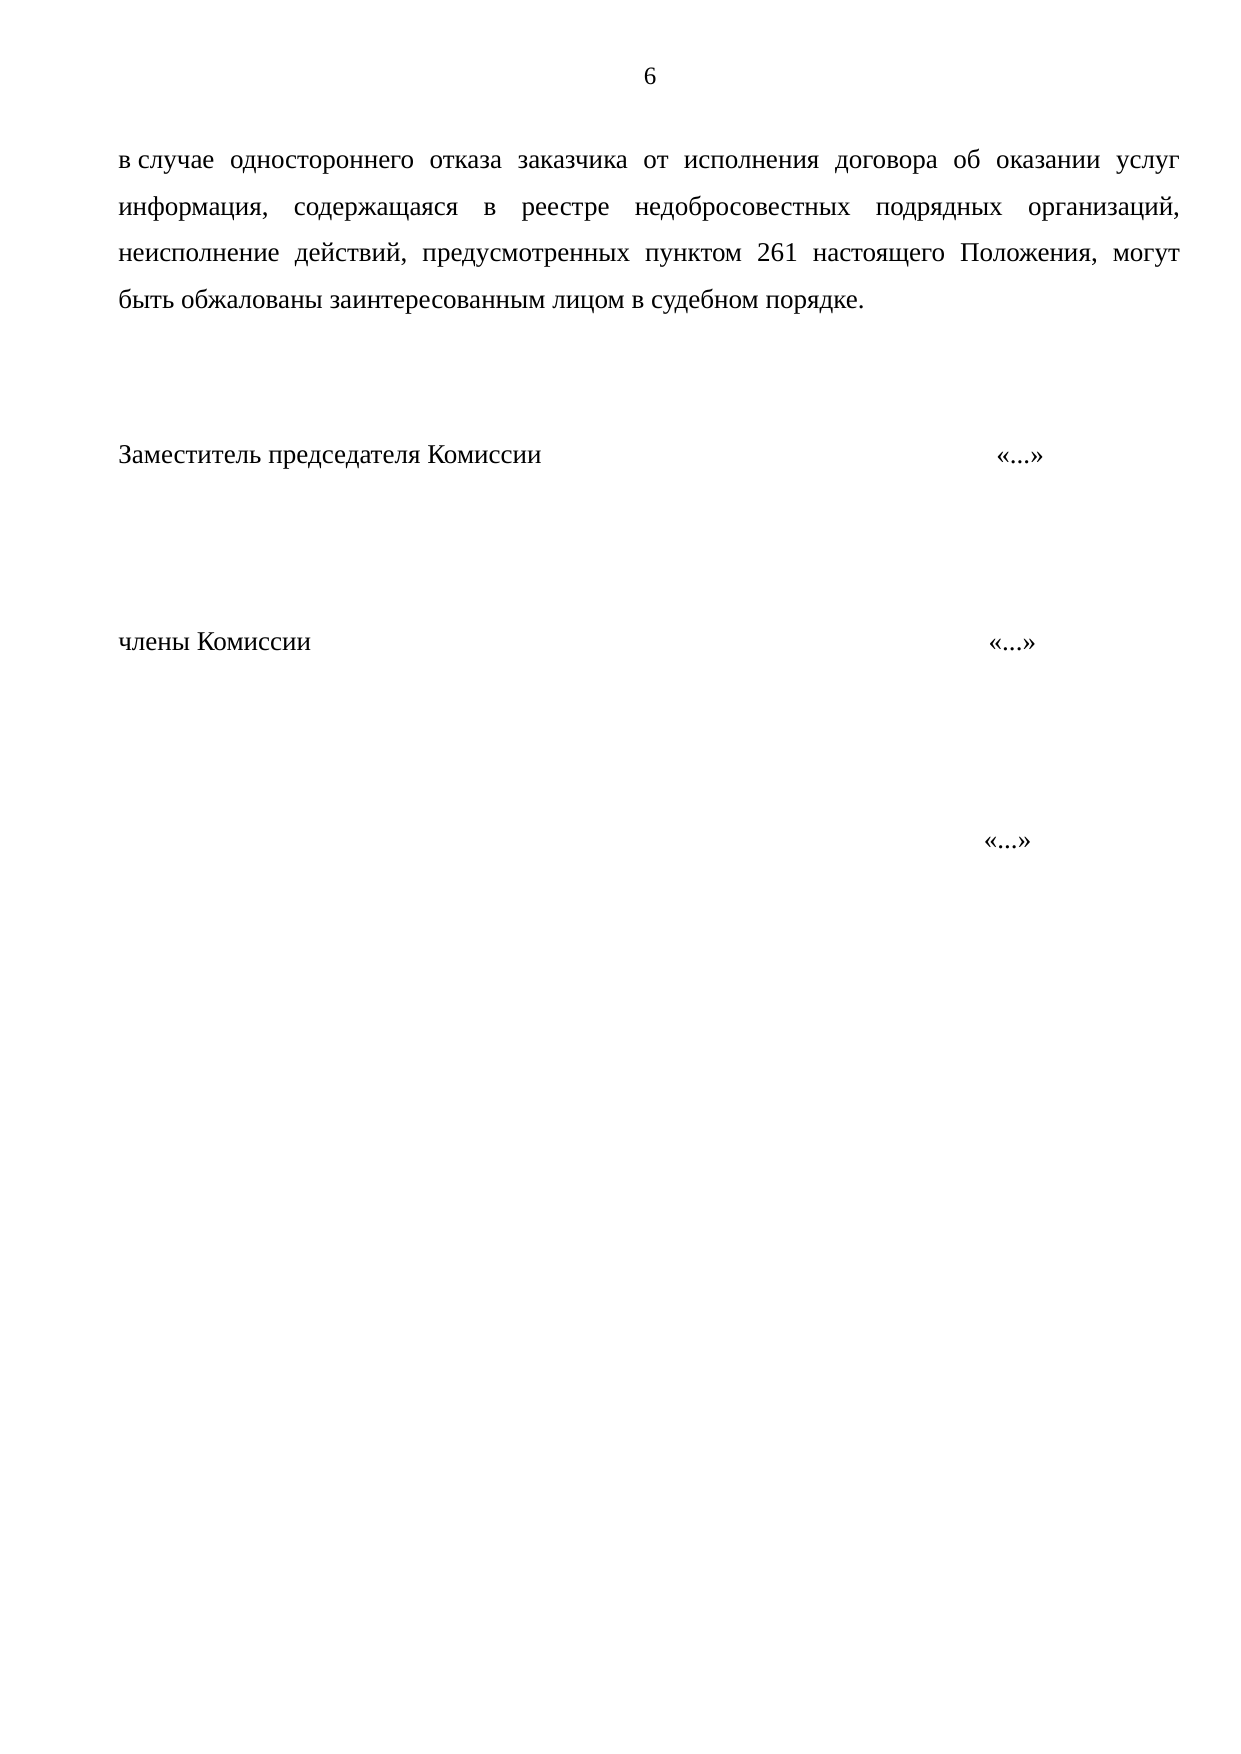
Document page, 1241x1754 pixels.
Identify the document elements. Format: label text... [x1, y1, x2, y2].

text члены Комиссии «...» [118, 625, 1181, 656]
text «...» [118, 823, 1181, 854]
text в случае одностороннего отказа заказчика от исполнения договора об оказании услуг информация, содержащаяся в реестре недобросовестных подрядных организаций, неисполнение действий, предусмотренных пунктом 261 настоящего Положения, могут быть обжалованы заинтересованным лицом в судебном порядке. [118, 143, 1181, 314]
text Заместитель председателя Комиссии «...» [118, 439, 1181, 470]
